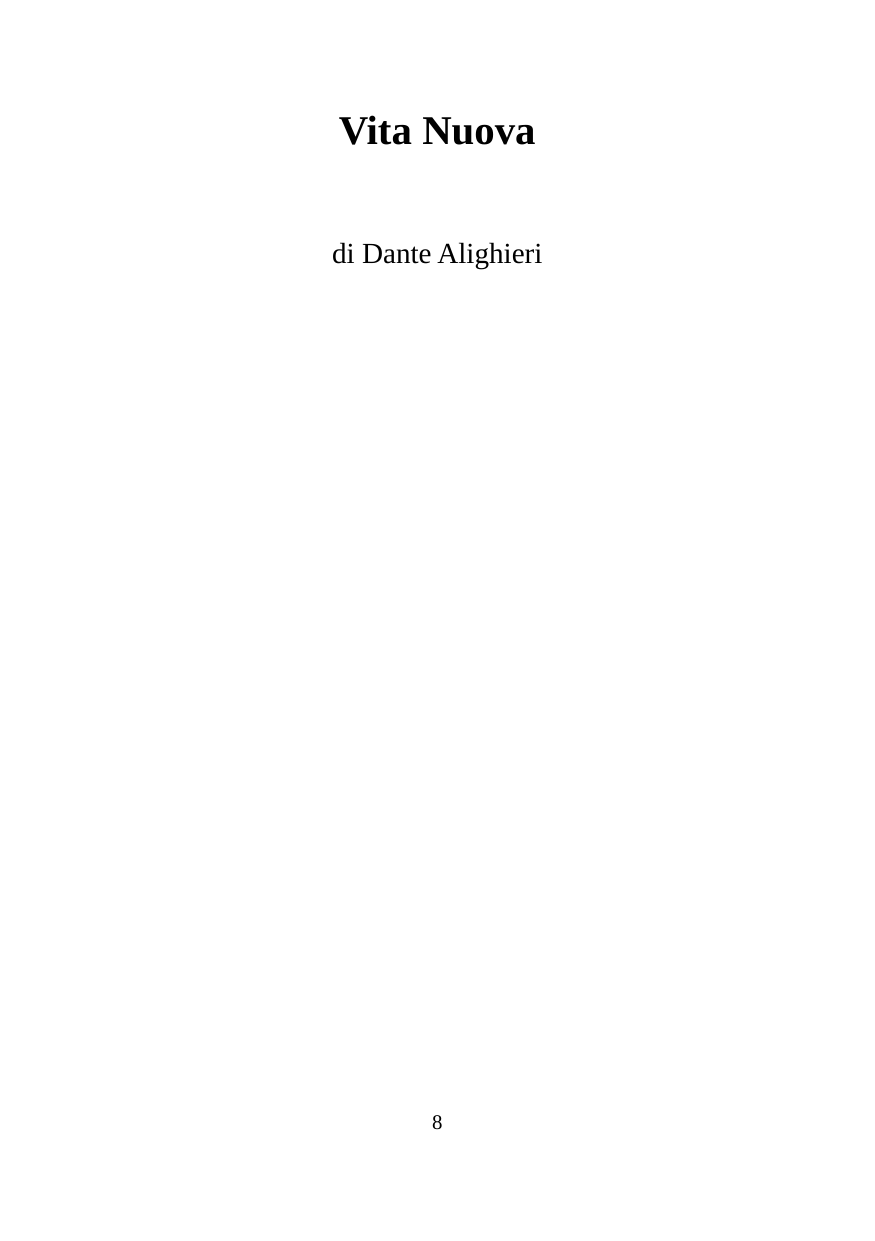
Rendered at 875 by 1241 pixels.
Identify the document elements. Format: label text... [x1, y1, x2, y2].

subtitle Vita Nuova [106, 106, 768, 153]
text di Dante Alighieri [106, 236, 768, 269]
